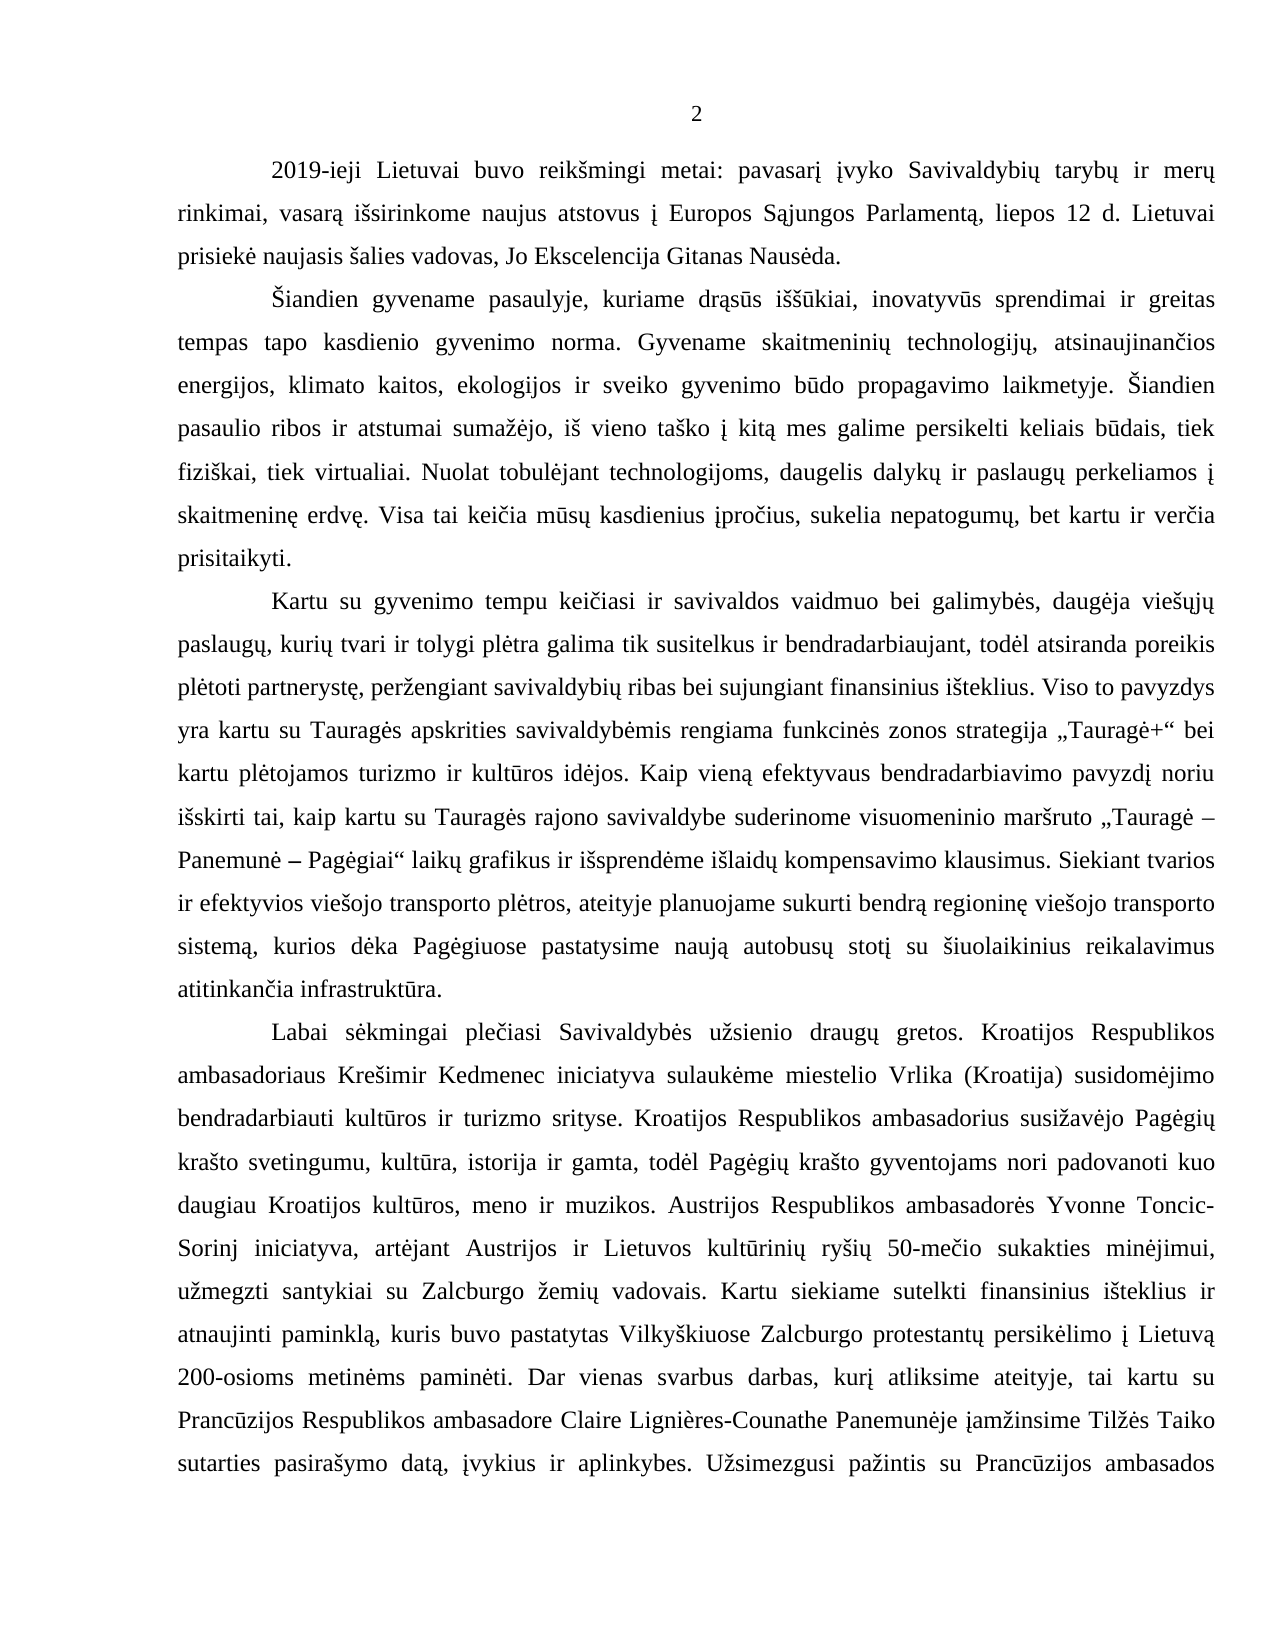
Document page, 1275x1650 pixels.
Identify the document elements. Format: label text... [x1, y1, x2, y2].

text 2019-ieji Lietuvai buvo reikšmingi metai: pavasarį įvyko Savivaldybių tarybų ir merų rinkimai, vasarą išsirinkome naujus atstovus į Europos Sąjungos Parlamentą, liepos 12 d. Lietuvai prisiekė naujasis šalies vadovas, Jo Ekscelencija Gitanas Nausėda. [177, 155, 1216, 270]
text Labai sėkmingai plečiasi Savivaldybės užsienio draugų gretos. Kroatijos Respublikos ambasadoriaus Krešimir Kedmenec iniciatyva sulaukėme miestelio Vrlika (Kroatija) susidomėjimo bendradarbiauti kultūros ir turizmo srityse. Kroatijos Respublikos ambasadorius susižavėjo Pagėgių krašto svetingumu, kultūra, istorija ir gamta, todėl Pagėgių krašto gyventojams nori padovanoti kuo daugiau Kroatijos kultūros, meno ir muzikos. Austrijos Respublikos ambasadorės Yvonne Toncic-Sorinj iniciatyva, artėjant Austrijos ir Lietuvos kultūrinių ryšių 50-mečio sukakties minėjimui, užmegzti santykiai su Zalcburgo žemių vadovais. Kartu siekiame sutelkti finansinius išteklius ir atnaujinti paminklą, kuris buvo pastatytas Vilkyškiuose Zalcburgo protestantų persikėlimo į Lietuvą 200-osioms metinėms paminėti. Dar vienas svarbus darbas, kurį atliksime ateityje, tai kartu su Prancūzijos Respublikos ambasadore Claire Lignières-Counathe Panemunėje įamžinsime Tilžės Taiko sutarties pasirašymo datą, įvykius ir aplinkybes. Užsimezgusi pažintis su Prancūzijos ambasados [177, 1017, 1216, 1477]
text Kartu su gyvenimo tempu keičiasi ir savivaldos vaidmuo bei galimybės, daugėja viešųjų paslaugų, kurių tvari ir tolygi plėtra galima tik susitelkus ir bendradarbiaujant, todėl atsiranda poreikis plėtoti partnerystę, peržengiant savivaldybių ribas bei sujungiant finansinius išteklius. Viso to pavyzdys yra kartu su Tauragės apskrities savivaldybėmis rengiama funkcinės zonos strategija „Tauragė+“ bei kartu plėtojamos turizmo ir kultūros idėjos. Kaip vieną efektyvaus bendradarbiavimo pavyzdį noriu išskirti tai, kaip kartu su Tauragės rajono savivaldybe suderinome visuomeninio maršruto „Tauragė – Panemunė – Pagėgiai“ laikų grafikus ir išsprendėme išlaidų kompensavimo klausimus. Siekiant tvarios ir efektyvios viešojo transporto plėtros, ateityje planuojame sukurti bendrą regioninę viešojo transporto sistemą, kurios dėka Pagėgiuose pastatysime naują autobusų stotį su šiuolaikinius reikalavimus atitinkančia infrastruktūra. [177, 586, 1216, 1003]
text Šiandien gyvename pasaulyje, kuriame drąsūs iššūkiai, inovatyvūs sprendimai ir greitas tempas tapo kasdienio gyvenimo norma. Gyvename skaitmeninių technologijų, atsinaujinančios energijos, klimato kaitos, ekologijos ir sveiko gyvenimo būdo propagavimo laikmetyje. Šiandien pasaulio ribos ir atstumai sumažėjo, iš vieno taško į kitą mes galime persikelti keliais būdais, tiek fiziškai, tiek virtualiai. Nuolat tobulėjant technologijoms, daugelis dalykų ir paslaugų perkeliamos į skaitmeninę erdvę. Visa tai keičia mūsų kasdienius įpročius, sukelia nepatogumų, bet kartu ir verčia prisitaikyti. [177, 284, 1216, 572]
